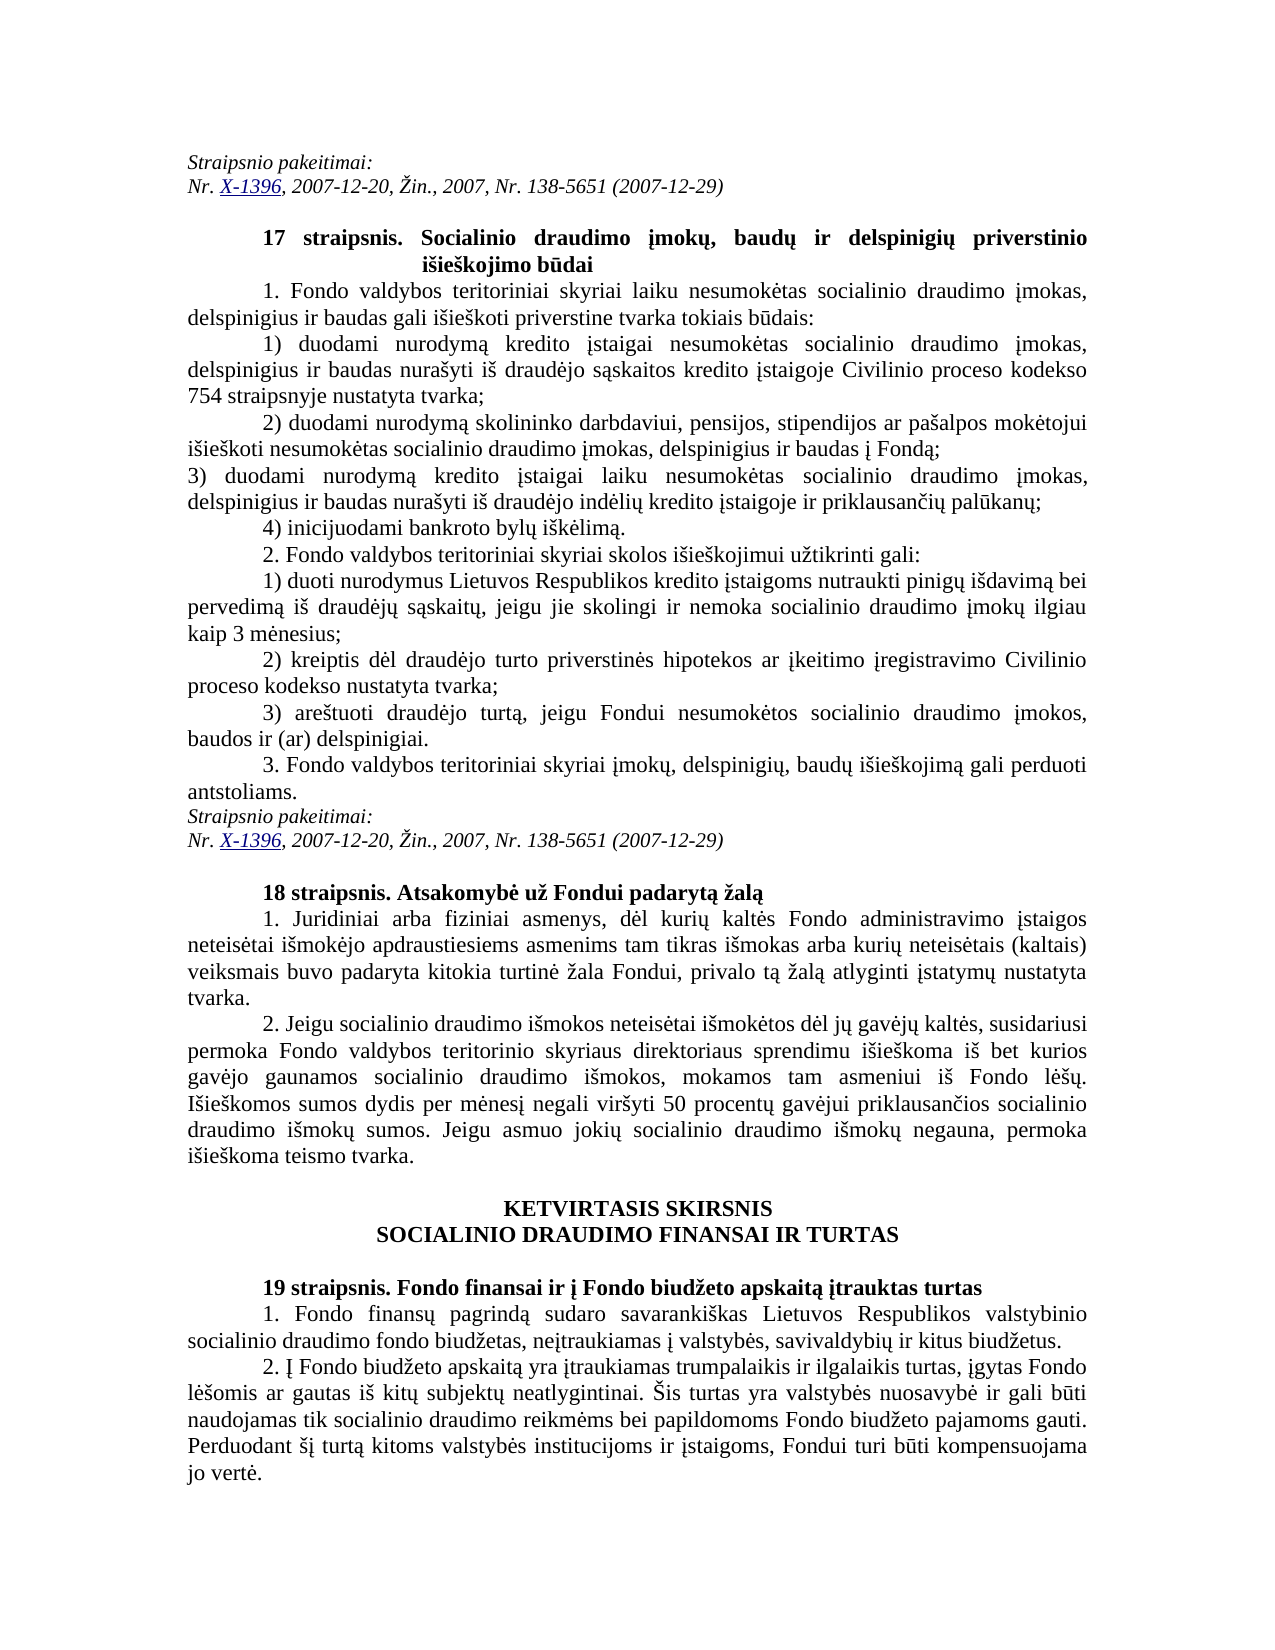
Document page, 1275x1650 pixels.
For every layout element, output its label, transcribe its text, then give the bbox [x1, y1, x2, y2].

text KETVIRTASIS SKIRSNIS [187, 1195, 1088, 1221]
text 1) duodami nurodymą kredito įstaigai nesumokėtas socialinio draudimo įmokas, delspinigius ir baudas nurašyti iš draudėjo sąskaitos kredito įstaigoje Civilinio proceso kodekso 754 straipsnyje nustatyta tvarka; [187, 330, 1088, 409]
text 1. Juridiniai arba fiziniai asmenys, dėl kurių kaltės Fondo administravimo įstaigos neteisėtai išmokėjo apdraustiesiems asmenims tam tikras išmokas arba kurių neteisėtais (kaltais) veiksmais buvo padaryta kitokia turtinė žala Fondui, privalo tą žalą atlyginti įstatymų nustatyta tvarka. [187, 905, 1088, 1011]
text 2. Į Fondo biudžeto apskaitą yra įtraukiamas trumpalaikis ir ilgalaikis turtas, įgytas Fondo lėšomis ar gautas iš kitų subjektų neatlygintinai. Šis turtas yra valstybės nuosavybė ir gali būti naudojamas tik socialinio draudimo reikmėms bei papildomoms Fondo biudžeto pajamoms gauti. Perduodant šį turtą kitoms valstybės institucijoms ir įstaigoms, Fondui turi būti kompensuojama jo vertė. [187, 1353, 1088, 1485]
text 3) areštuoti draudėjo turtą, jeigu Fondui nesumokėtos socialinio draudimo įmokos, baudos ir (ar) delspinigiai. [187, 699, 1088, 752]
subtitle Socialinio draudimo finansai ir turtas [187, 1221, 1088, 1248]
text 1) duoti nurodymus Lietuvos Respublikos kredito įstaigoms nutraukti pinigų išdavimą bei pervedimą iš draudėjų sąskaitų, jeigu jie skolingi ir nemoka socialinio draudimo įmokų ilgiau kaip 3 mėnesius; [187, 567, 1088, 646]
text 2) duodami nurodymą skolininko darbdaviui, pensijos, stipendijos ar pašalpos mokėtojui išieškoti nesumokėtas socialinio draudimo įmokas, delspinigius ir baudas į Fondą; [187, 409, 1088, 462]
text 19 straipsnis. Fondo finansai ir į Fondo biudžeto apskaitą įtrauktas turtas [187, 1274, 1088, 1300]
text 18 straipsnis. Atsakomybė už Fondui padarytą žalą [187, 879, 1088, 905]
text 2) kreiptis dėl draudėjo turto priverstinės hipotekos ar įkeitimo įregistravimo Civilinio proceso kodekso nustatyta tvarka; [187, 646, 1088, 699]
text Nr. X-1396, 2007-12-20, Žin., 2007, Nr. 138-5651 (2007-12-29) [187, 828, 1088, 852]
text Nr. X-1396, 2007-12-20, Žin., 2007, Nr. 138-5651 (2007-12-29) [187, 174, 1088, 198]
text 2. Fondo valdybos teritoriniai skyriai skolos išieškojimui užtikrinti gali: [187, 541, 1088, 567]
text 3) duodami nurodymą kredito įstaigai laiku nesumokėtas socialinio draudimo įmokas, delspinigius ir baudas nurašyti iš draudėjo indėlių kredito įstaigoje ir priklausančių palūkanų; [187, 462, 1088, 514]
text Straipsnio pakeitimai: [187, 150, 1088, 174]
text 1. Fondo finansų pagrindą sudaro savarankiškas Lietuvos Respublikos valstybinio socialinio draudimo fondo biudžetas, neįtraukiamas į valstybės, savivaldybių ir kitus biudžetus. [187, 1300, 1088, 1353]
text 2. Jeigu socialinio draudimo išmokos neteisėtai išmokėtos dėl jų gavėjų kaltės, susidariusi permoka Fondo valdybos teritorinio skyriaus direktoriaus sprendimu išieškoma iš bet kurios gavėjo gaunamos socialinio draudimo išmokos, mokamos tam asmeniui iš Fondo lėšų. Išieškomos sumos dydis per mėnesį negali viršyti 50 procentų gavėjui priklausančios socialinio draudimo išmokų sumos. Jeigu asmuo jokių socialinio draudimo išmokų negauna, permoka išieškoma teismo tvarka. [187, 1011, 1088, 1169]
text 1. Fondo valdybos teritoriniai skyriai laiku nesumokėtas socialinio draudimo įmokas, delspinigius ir baudas gali išieškoti priverstine tvarka tokiais būdais: [187, 277, 1088, 330]
text 4) inicijuodami bankroto bylų iškėlimą. [187, 514, 1088, 541]
text 3. Fondo valdybos teritoriniai skyriai įmokų, delspinigių, baudų išieškojimą gali perduoti antstoliams. [187, 752, 1088, 804]
text 17 straipsnis. Socialinio draudimo įmokų, baudų ir delspinigių priverstinio išieškojimo būdai [262, 224, 1088, 277]
text Straipsnio pakeitimai: [187, 804, 1088, 828]
